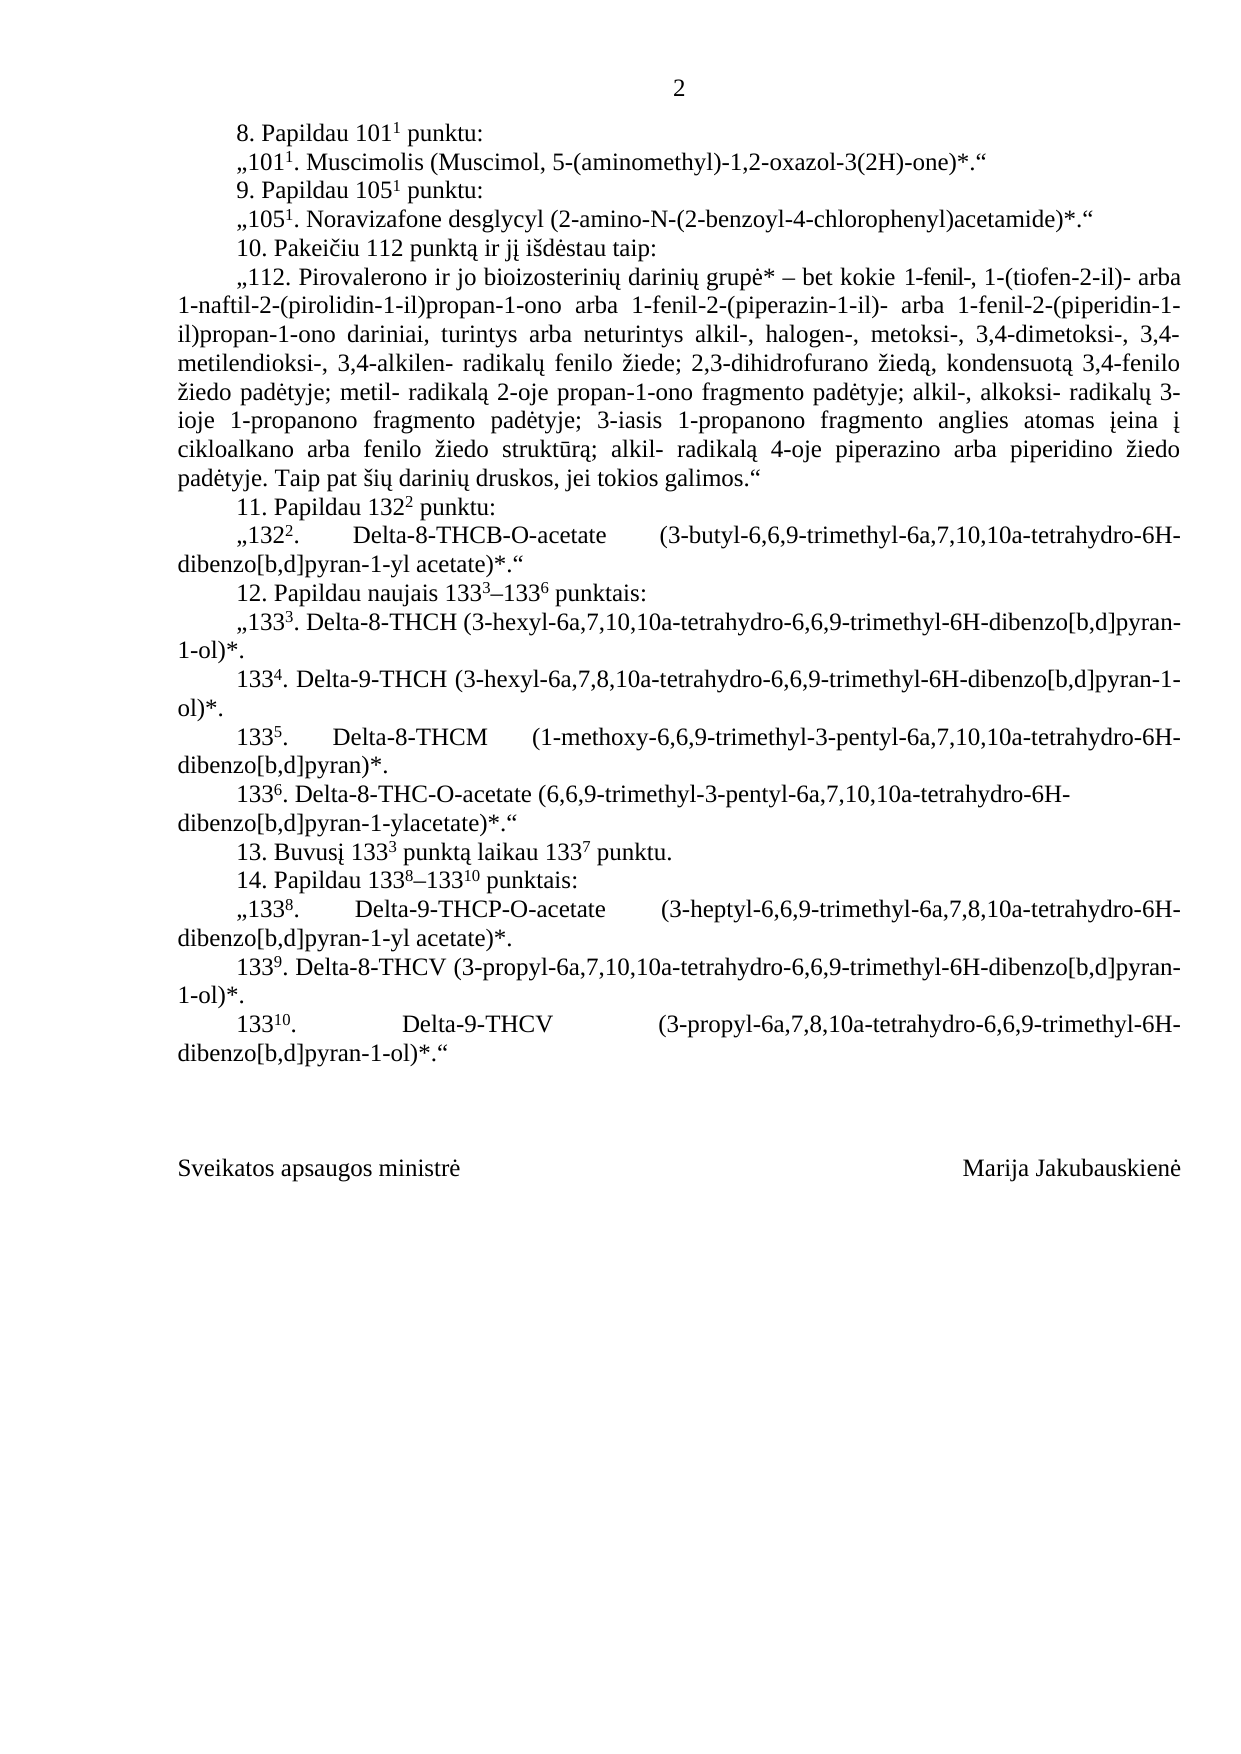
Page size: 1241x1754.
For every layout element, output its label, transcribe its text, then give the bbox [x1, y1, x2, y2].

text Sveikatos apsaugos ministrė Marija Jakubauskienė [177, 1153, 1181, 1182]
text „1338. Delta-9-THCP-O-acetate (3-heptyl-6,6,9-trimethyl-6a,7,8,10a-tetrahydro-6H-dibenzo[b,d]pyran-1-yl acetate)*. [177, 894, 1181, 952]
text 1334. Delta-9-THCH (3-hexyl-6a,7,8,10a-tetrahydro-6,6,9-trimethyl-6H-dibenzo[b,d]pyran-1-ol)*. [177, 664, 1181, 722]
text 13. Buvusį 1333 punktą laikau 1337 punktu. [177, 837, 1181, 866]
text 13310. Delta-9-THCV (3-propyl-6a,7,8,10a-tetrahydro-6,6,9-trimethyl-6H- dibenzo[b,d]pyran-1-ol)*.“ [177, 1009, 1181, 1067]
text „112. Pirovalerono ir jo bioizosterinių darinių grupė* – bet kokie 1-fenil-, 1-(tiofen-2-il)- arba 1-naftil-2-(pirolidin-1-il)propan-1-ono arba 1-fenil-2-(piperazin-1-il)- arba 1-fenil-2-(piperidin-1-il)propan-1-ono dariniai, turintys arba neturintys alkil-, halogen-, metoksi-, 3,4-dimetoksi-, 3,4-metilendioksi-, 3,4-alkilen- radikalų fenilo žiede; 2,3-dihidrofurano žiedą, kondensuotą 3,4-fenilo žiedo padėtyje; metil- radikalą 2-oje propan-1-ono fragmento padėtyje; alkil-, alkoksi- radikalų 3-ioje 1-propanono fragmento padėtyje; 3-iasis 1-propanono fragmento anglies atomas įeina į cikloalkano arba fenilo žiedo struktūrą; alkil- radikalą 4-oje piperazino arba piperidino žiedo padėtyje. Taip pat šių darinių druskos, jei tokios galimos.“ [177, 262, 1181, 492]
text „1051. Noravizafone desglycyl (2-amino-N-(2-benzoyl-4-chlorophenyl)acetamide)*.“ [177, 204, 1181, 233]
text 1336. Delta-8-THC-O-acetate (6,6,9-trimethyl-3-pentyl-6a,7,10,10a-tetrahydro-6H-dibenzo[b,d]pyran-1-ylacetate)*.“ [177, 779, 1181, 837]
text „1011. Muscimolis (Muscimol, 5-(aminomethyl)-1,2-oxazol-3(2H)-one)*.“ [177, 147, 1181, 176]
text 1335. Delta-8-THCM (1-methoxy-6,6,9-trimethyl-3-pentyl-6a,7,10,10a-tetrahydro-6H-dibenzo[b,d]pyran)*. [177, 722, 1181, 779]
text 9. Papildau 1051 punktu: [177, 176, 1181, 204]
text 8. Papildau 1011 punktu: [177, 118, 1181, 147]
text „1322. Delta-8-THCB-O-acetate (3-butyl-6,6,9-trimethyl-6a,7,10,10a-tetrahydro-6H-dibenzo[b,d]pyran-1-yl acetate)*.“ [177, 521, 1181, 578]
text 14. Papildau 1338–13310 punktais: [177, 866, 1181, 894]
text „1333. Delta-8-THCH (3-hexyl-6a,7,10,10a-tetrahydro-6,6,9-trimethyl-6H-dibenzo[b,d]pyran-1-ol)*. [177, 607, 1181, 664]
text 1339. Delta-8-THCV (3-propyl-6a,7,10,10a-tetrahydro-6,6,9-trimethyl-6H-dibenzo[b,d]pyran-1-ol)*. [177, 952, 1181, 1009]
text 11. Papildau 1322 punktu: [177, 492, 1181, 521]
text 12. Papildau naujais 1333–1336 punktais: [177, 578, 1181, 607]
text 10. Pakeičiu 112 punktą ir jį išdėstau taip: [177, 233, 1181, 262]
